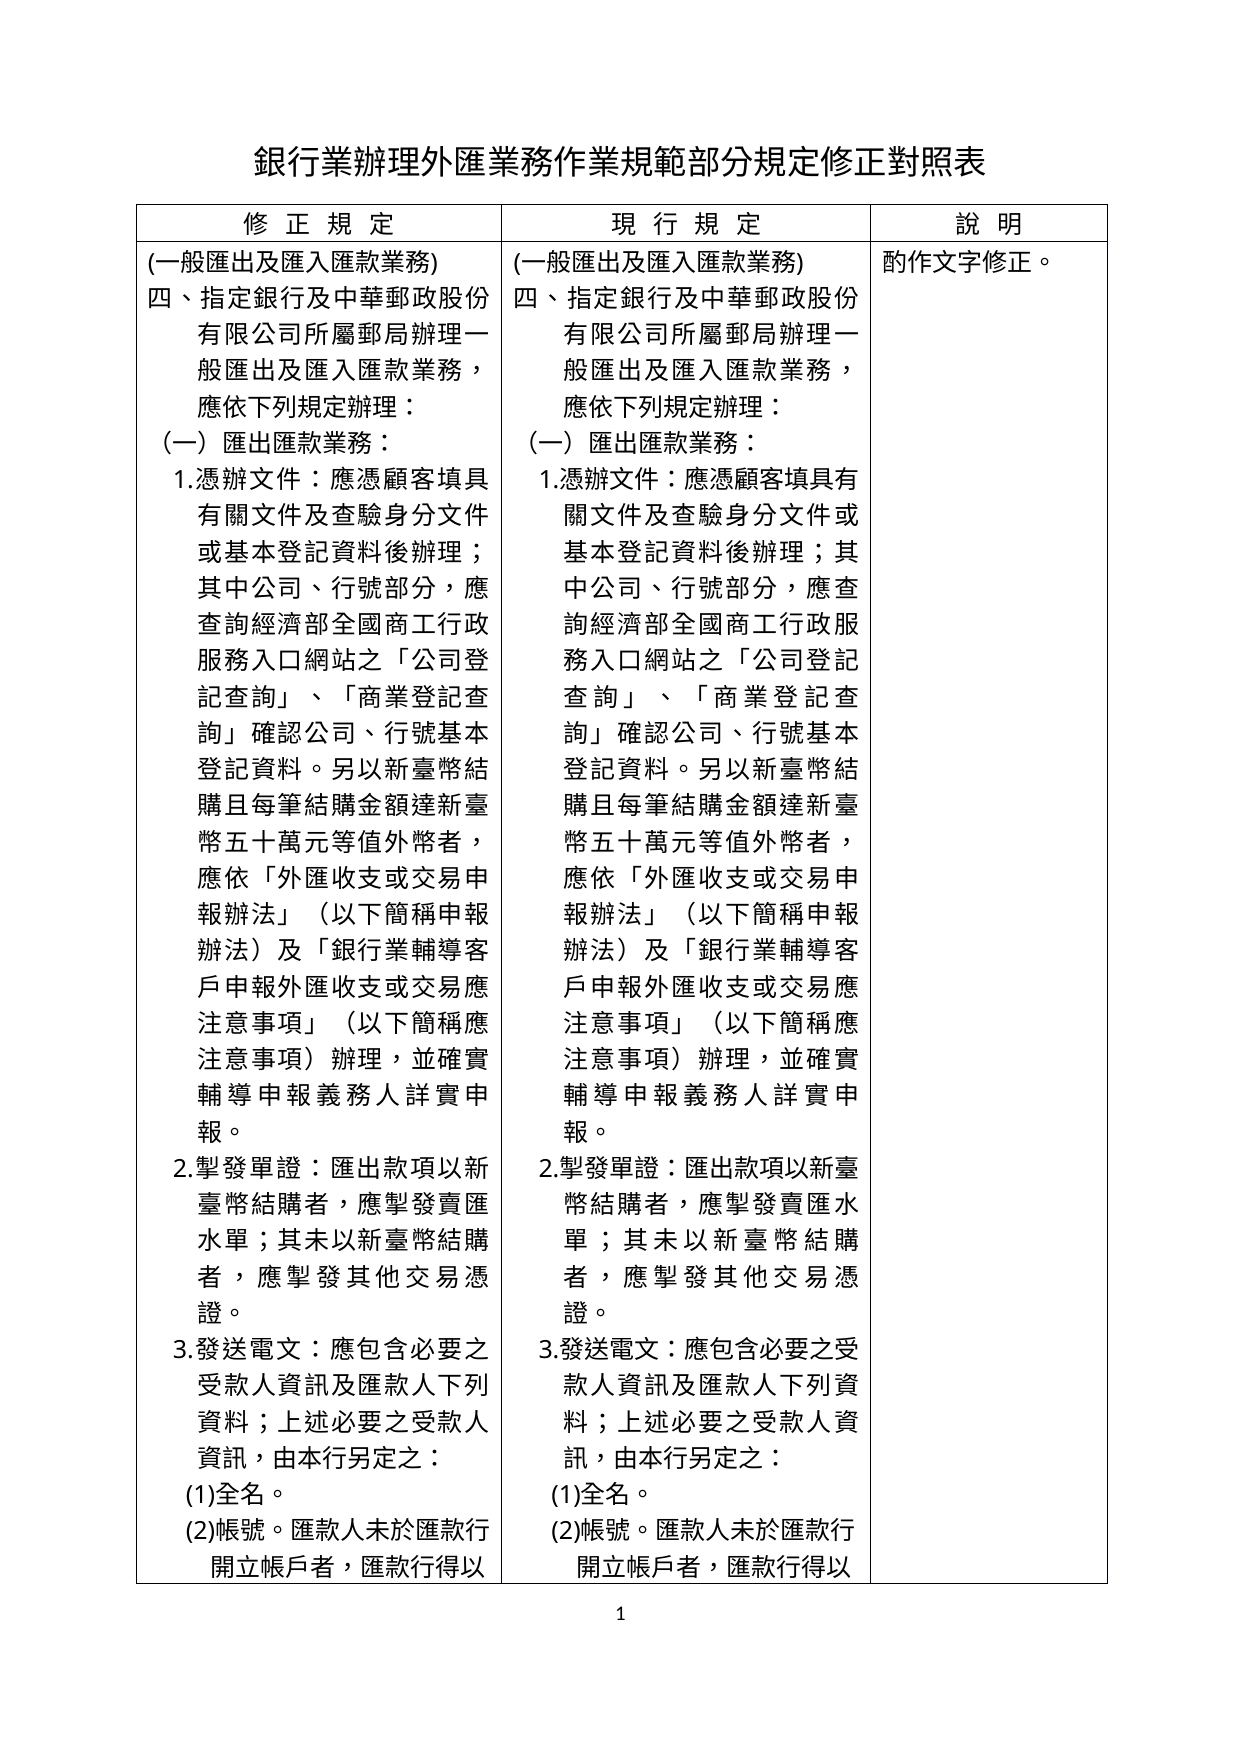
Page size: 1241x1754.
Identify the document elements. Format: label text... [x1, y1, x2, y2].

table_cell 酌作文字修正。 [871, 242, 1107, 1583]
table_cell (一般匯出及匯入匯款業務) 四、指定銀行及中華郵政股份有限公司所屬郵局辦理一般匯出及匯入匯款業務，應依下列規定辦理： （一）匯出匯款業務： 1.憑辦文件：應憑顧客填具有關文件及查驗身分文件或基本登記資料後辦理；其中公司、行號部分，應查詢經濟部全國商工行政服務入口網站之「公司登記查詢」、「商業登記查詢」確認公司、行號基本登記資料。另以新臺幣結購且每筆結購金額達新臺幣五十萬元等值外幣者，應依「外匯收支或交易申報辦法」（以下簡稱申報辦法）及「銀行業輔導客戶申報外匯收支或交易應注意事項」（以下簡稱應注意事項）辦理，並確實輔導申報義務人詳實申報。 2.掣發單證：匯出款項以新臺幣結購者，應掣發賣匯水單；其未以新臺幣結購者，應掣發其他交易憑證。 3.發送電文：應包含必要之受款人資訊及匯款人下列資料；上述必要之受款人資訊，由本行另定之： (1)全名。 (2)帳號。匯款人未於匯款行開立帳戶者，匯款行得以 [137, 242, 501, 1583]
table_header 修 正 規 定 [137, 205, 501, 241]
text 銀行業辦理外匯業務作業規範部分規定修正對照表 [148, 133, 1092, 185]
table_header 現 行 規 定 [502, 205, 870, 241]
table_cell (一般匯出及匯入匯款業務) 四、指定銀行及中華郵政股份有限公司所屬郵局辦理一般匯出及匯入匯款業務，應依下列規定辦理： （一）匯出匯款業務： 1.憑辦文件：應憑顧客填具有關文件及查驗身分文件或基本登記資料後辦理；其中公司、行號部分，應查詢經濟部全國商工行政服務入口網站之「公司登記查詢」、「商業登記查詢」確認公司、行號基本登記資料。另以新臺幣結購且每筆結購金額達新臺幣五十萬元等值外幣者，應依「外匯收支或交易申報辦法」（以下簡稱申報辦法）及「銀行業輔導客戶申報外匯收支或交易應注意事項」（以下簡稱應注意事項）辦理，並確實輔導申報義務人詳實申報。 2.掣發單證：匯出款項以新臺幣結購者，應掣發賣匯水單；其未以新臺幣結購者，應掣發其他交易憑證。 3.發送電文：應包含必要之受款人資訊及匯款人下列資料；上述必要之受款人資訊，由本行另定之： (1)全名。 (2)帳號。匯款人未於匯款行開立帳戶者，匯款行得以 [502, 242, 870, 1583]
table_header 說 明 [871, 205, 1107, 241]
